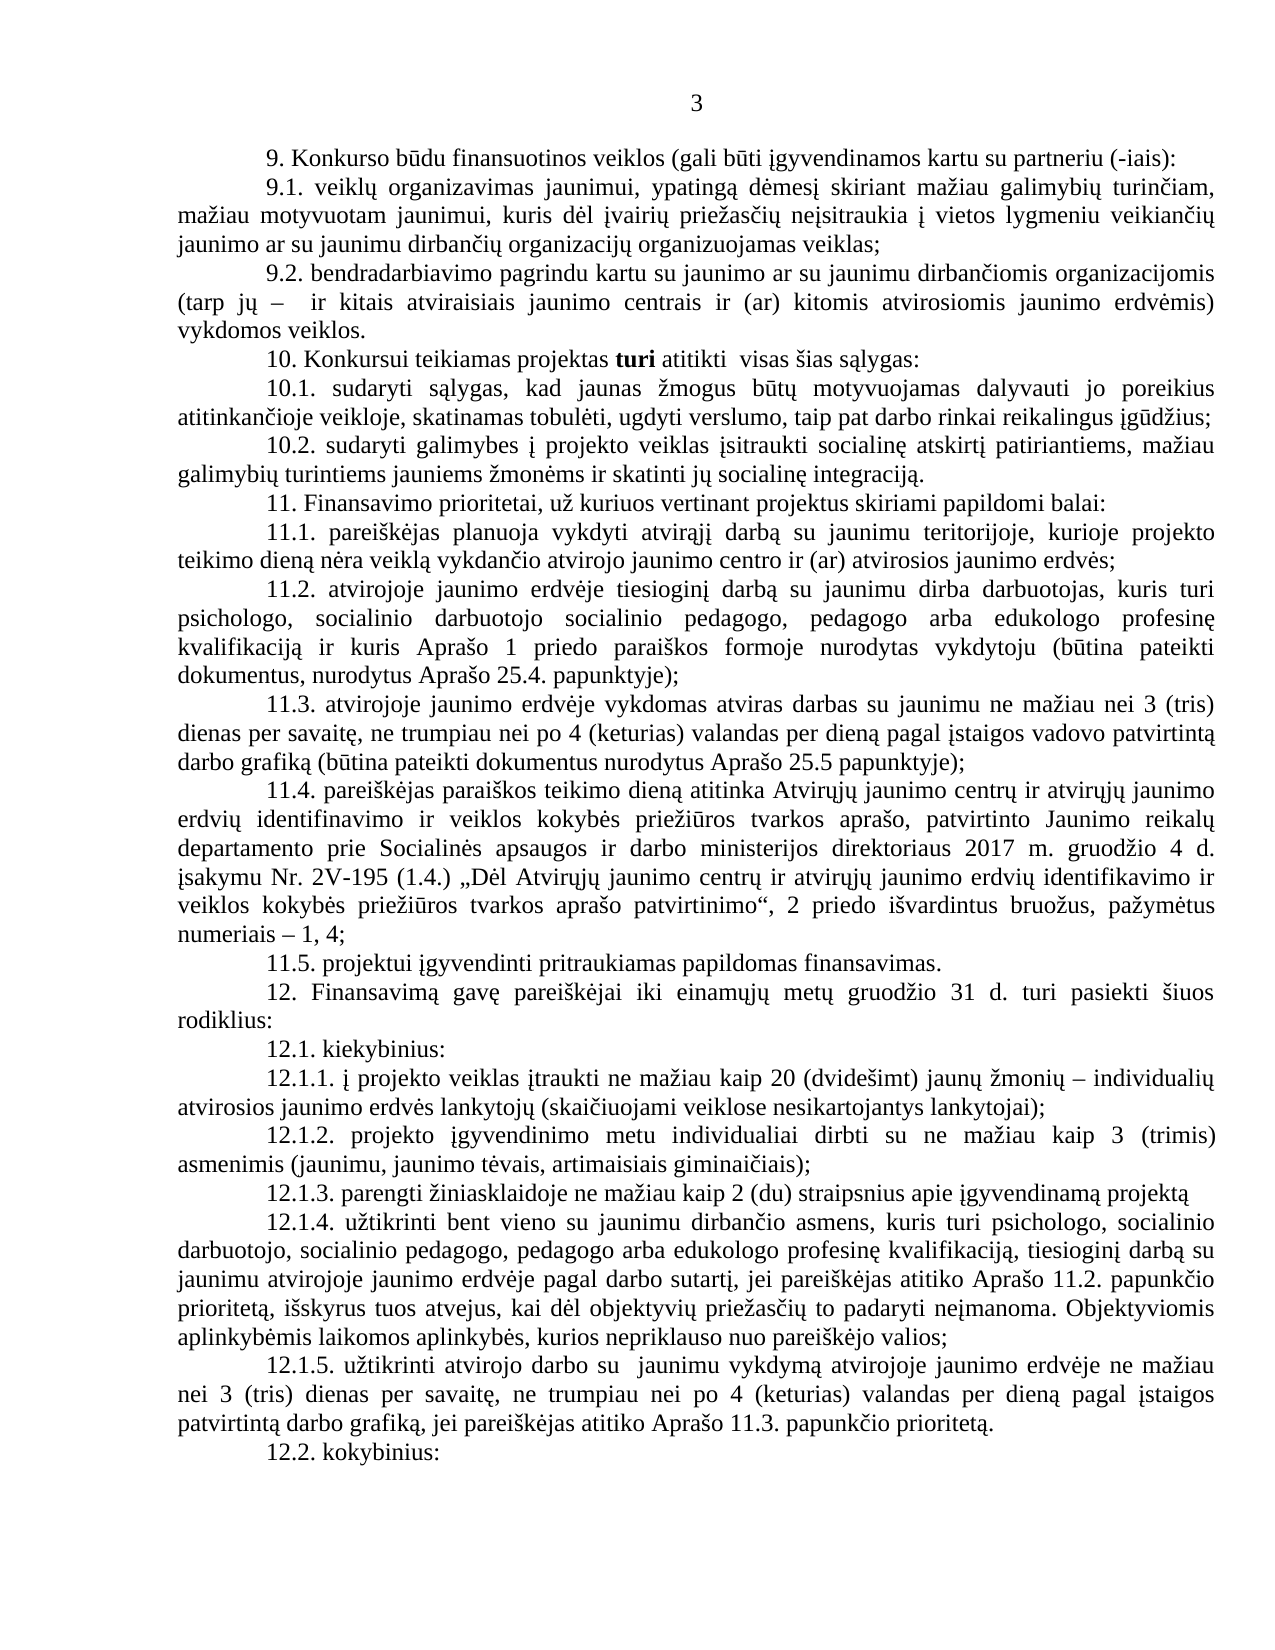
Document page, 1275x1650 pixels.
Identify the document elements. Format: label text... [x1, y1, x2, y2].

text 12.1.5. užtikrinti atvirojo darbo su jaunimu vykdymą atvirojoje jaunimo erdvėje ne mažiau nei 3 (tris) dienas per savaitę, ne trumpiau nei po 4 (keturias) valandas per dieną pagal įstaigos patvirtintą darbo grafiką, jei pareiškėjas atitiko Aprašo 11.3. papunkčio prioritetą. [177, 1351, 1216, 1437]
text 12.2. kokybinius: [177, 1437, 1216, 1466]
text 11.4. pareiškėjas paraiškos teikimo dieną atitinka Atvirųjų jaunimo centrų ir atvirųjų jaunimo erdvių identifinavimo ir veiklos kokybės priežiūros tvarkos aprašo, patvirtinto Jaunimo reikalų departamento prie Socialinės apsaugos ir darbo ministerijos direktoriaus 2017 m. gruodžio 4 d. įsakymu Nr. 2V-195 (1.4.) „Dėl Atvirųjų jaunimo centrų ir atvirųjų jaunimo erdvių identifikavimo ir veiklos kokybės priežiūros tvarkos aprašo patvirtinimo“, 2 priedo išvardintus bruožus, pažymėtus numeriais – 1, 4; [177, 776, 1216, 948]
text 12.1.2. projekto įgyvendinimo metu individualiai dirbti su ne mažiau kaip 3 (trimis) asmenimis (jaunimu, jaunimo tėvais, artimaisiais giminaičiais); [177, 1121, 1216, 1178]
text 10.2. sudaryti galimybes į projekto veiklas įsitraukti socialinę atskirtį patiriantiems, mažiau galimybių turintiems jauniems žmonėms ir skatinti jų socialinę integraciją. [177, 431, 1216, 488]
text 11.2. atvirojoje jaunimo erdvėje tiesioginį darbą su jaunimu dirba darbuotojas, kuris turi psichologo, socialinio darbuotojo socialinio pedagogo, pedagogo arba edukologo profesinę kvalifikaciją ir kuris Aprašo 1 priedo paraiškos formoje nurodytas vykdytoju (būtina pateikti dokumentus, nurodytus Aprašo 25.4. papunktyje); [177, 574, 1216, 689]
text 9.1. veiklų organizavimas jaunimui, ypatingą dėmesį skiriant mažiau galimybių turinčiam, mažiau motyvuotam jaunimui, kuris dėl įvairių priežasčių neįsitraukia į vietos lygmeniu veikiančių jaunimo ar su jaunimu dirbančių organizacijų organizuojamas veiklas; [177, 172, 1216, 258]
text 10.1. sudaryti sąlygas, kad jaunas žmogus būtų motyvuojamas dalyvauti jo poreikius atitinkančioje veikloje, skatinamas tobulėti, ugdyti verslumo, taip pat darbo rinkai reikalingus įgūdžius; [177, 373, 1216, 431]
text 11.1. pareiškėjas planuoja vykdyti atvirąjį darbą su jaunimu teritorijoje, kurioje projekto teikimo dieną nėra veiklą vykdančio atvirojo jaunimo centro ir (ar) atvirosios jaunimo erdvės; [177, 517, 1216, 574]
text 10. Konkursui teikiamas projektas turi atitikti visas šias sąlygas: [177, 344, 1216, 373]
text 12. Finansavimą gavę pareiškėjai iki einamųjų metų gruodžio 31 d. turi pasiekti šiuos rodiklius: [177, 977, 1216, 1034]
text 12.1.3. parengti žiniasklaidoje ne mažiau kaip 2 (du) straipsnius apie įgyvendinamą projektą [177, 1178, 1216, 1207]
text 12.1.1. į projekto veiklas įtraukti ne mažiau kaip 20 (dvidešimt) jaunų žmonių – individualių atvirosios jaunimo erdvės lankytojų (skaičiuojami veiklose nesikartojantys lankytojai); [177, 1063, 1216, 1121]
text 9.2. bendradarbiavimo pagrindu kartu su jaunimo ar su jaunimu dirbančiomis organizacijomis (tarp jų – ir kitais atviraisiais jaunimo centrais ir (ar) kitomis atvirosiomis jaunimo erdvėmis) vykdomos veiklos. [177, 258, 1216, 344]
text 11. Finansavimo prioritetai, už kuriuos vertinant projektus skiriami papildomi balai: [177, 488, 1216, 517]
text 11.5. projektui įgyvendinti pritraukiamas papildomas finansavimas. [177, 948, 1216, 977]
text 12.1. kiekybinius: [177, 1034, 1216, 1063]
text 11.3. atvirojoje jaunimo erdvėje vykdomas atviras darbas su jaunimu ne mažiau nei 3 (tris) dienas per savaitę, ne trumpiau nei po 4 (keturias) valandas per dieną pagal įstaigos vadovo patvirtintą darbo grafiką (būtina pateikti dokumentus nurodytus Aprašo 25.5 papunktyje); [177, 689, 1216, 776]
text 12.1.4. užtikrinti bent vieno su jaunimu dirbančio asmens, kuris turi psichologo, socialinio darbuotojo, socialinio pedagogo, pedagogo arba edukologo profesinę kvalifikaciją, tiesioginį darbą su jaunimu atvirojoje jaunimo erdvėje pagal darbo sutartį, jei pareiškėjas atitiko Aprašo 11.2. papunkčio prioritetą, išskyrus tuos atvejus, kai dėl objektyvių priežasčių to padaryti neįmanoma. Objektyviomis aplinkybėmis laikomos aplinkybės, kurios nepriklauso nuo pareiškėjo valios; [177, 1207, 1216, 1351]
text 9. Konkurso būdu finansuotinos veiklos (gali būti įgyvendinamos kartu su partneriu (-iais): [177, 143, 1216, 172]
